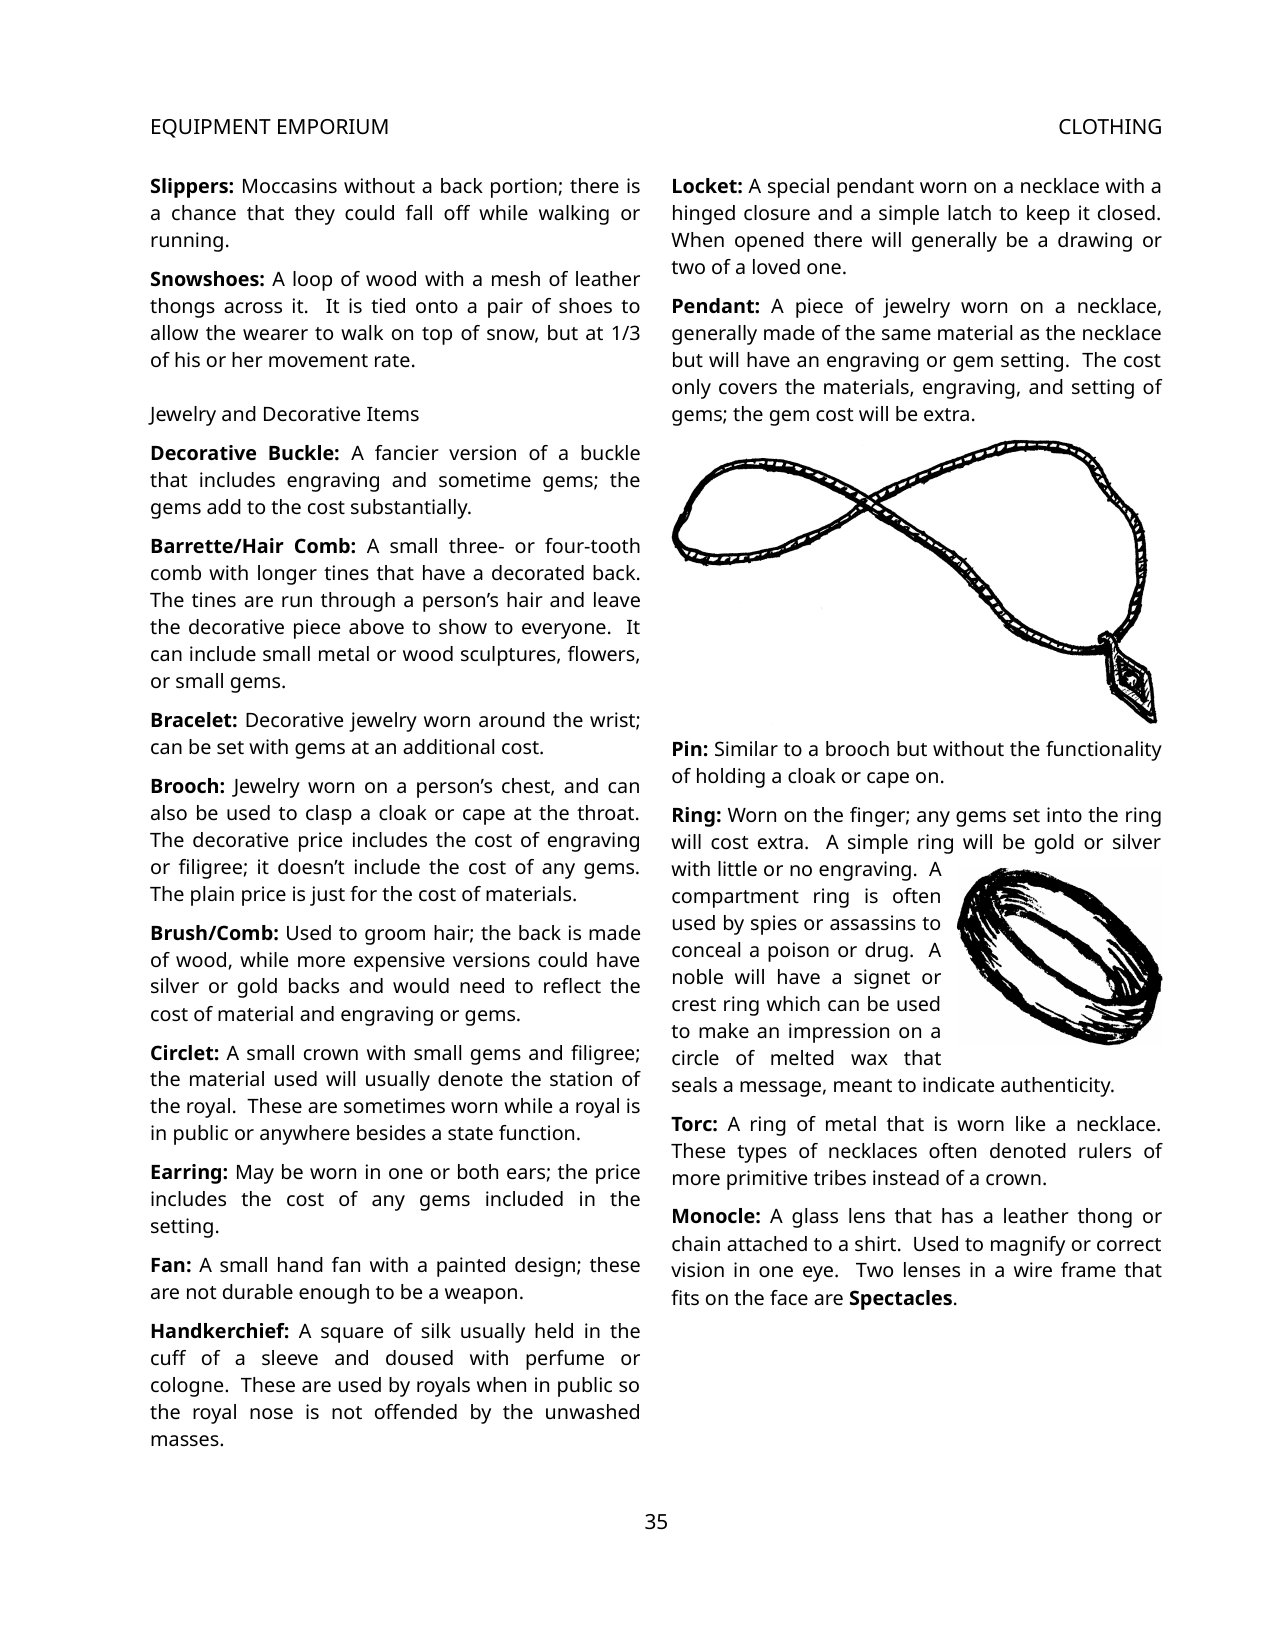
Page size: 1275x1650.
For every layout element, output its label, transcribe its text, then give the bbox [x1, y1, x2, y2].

text Circlet: A small crown with small gems and filigree; the material used will usually denote the station of the royal. These are sometimes worn while a royal is in public or anywhere besides a state function. [150, 1039, 641, 1147]
text Barrette/Hair Comb: A small three- or four-tooth comb with longer tines that have a decorated back. The tines are run through a person’s hair and leave the decorative piece above to show to everyone. It can include small metal or wood sculptures, flowers, or small gems. [150, 532, 641, 694]
subtitle Jewelry and Decorative Items [150, 400, 641, 427]
text Bracelet: Decorative jewelry worn around the wrist; can be set with gems at an additional cost. [150, 706, 641, 760]
text Fan: A small hand fan with a painted design; these are not durable enough to be a weapon. [150, 1252, 641, 1306]
text Earring: May be worn in one or both ears; the price includes the cost of any gems included in the setting. [150, 1159, 641, 1239]
text Pendant: A piece of jewelry worn on a necklace, generally made of the same material as the necklace but will have an engraving or gem setting. The cost only covers the materials, engraving, and setting of gems; the gem cost will be extra. [671, 292, 1162, 427]
text Snowshoes: A loop of wood with a mesh of leather thongs across it. It is tied onto a pair of shoes to allow the wearer to walk on top of snow, but at 1/3 of his or her movement rate. [150, 265, 641, 373]
picture [956, 867, 1163, 1046]
text Handkerchief: A square of silk usually held in the cuff of a sleeve and doused with perfume or cologne. These are used by royals when in public so the royal nose is not offended by the unwashed masses. [150, 1317, 641, 1452]
text Pin: Similar to a brooch but without the functionality of holding a cloak or cape on. [671, 735, 1162, 789]
text Brooch: Jewelry worn on a person’s chest, and can also be used to clasp a cloak or cape at the throat. The decorative price includes the cost of engraving or filigree; it doesn’t include the cost of any gems. The plain price is just for the cost of materials. [150, 772, 641, 907]
text Decorative Buckle: A fancier version of a buckle that includes engraving and sometime gems; the gems add to the cost substantially. [150, 439, 641, 520]
text Ring: Worn on the finger; any gems set into the ring will cost extra. A simple ring will be gold or silver with little or no engraving. A compartment ring is often used by spies or assassins to conceal a poison or drug. A noble will have a signet or crest ring which can be used to make an impression on a circle of melted wax that seals a message, meant to indicate authenticity. [671, 801, 1162, 1098]
text Monocle: A glass lens that has a leather thong or chain attached to a shirt. Used to magnify or correct vision in one eye. Two lenses in a wire frame that fits on the face are Spectacles. [671, 1203, 1162, 1311]
picture [671, 439, 1159, 724]
text Slippers: Moccasins without a back portion; there is a chance that they could fall off while walking or running. [150, 172, 641, 253]
text Torc: A ring of metal that is worn like a necklace. These types of necklaces often denoted rulers of more primitive tribes instead of a crown. [671, 1110, 1162, 1191]
text Locket: A special pendant worn on a necklace with a hinged closure and a simple latch to keep it closed. When opened there will generally be a drawing or two of a loved one. [671, 172, 1162, 280]
text Brush/Comb: Used to groom hair; the back is made of wood, while more expensive versions could have silver or gold backs and would need to reflect the cost of material and engraving or gems. [150, 919, 641, 1027]
